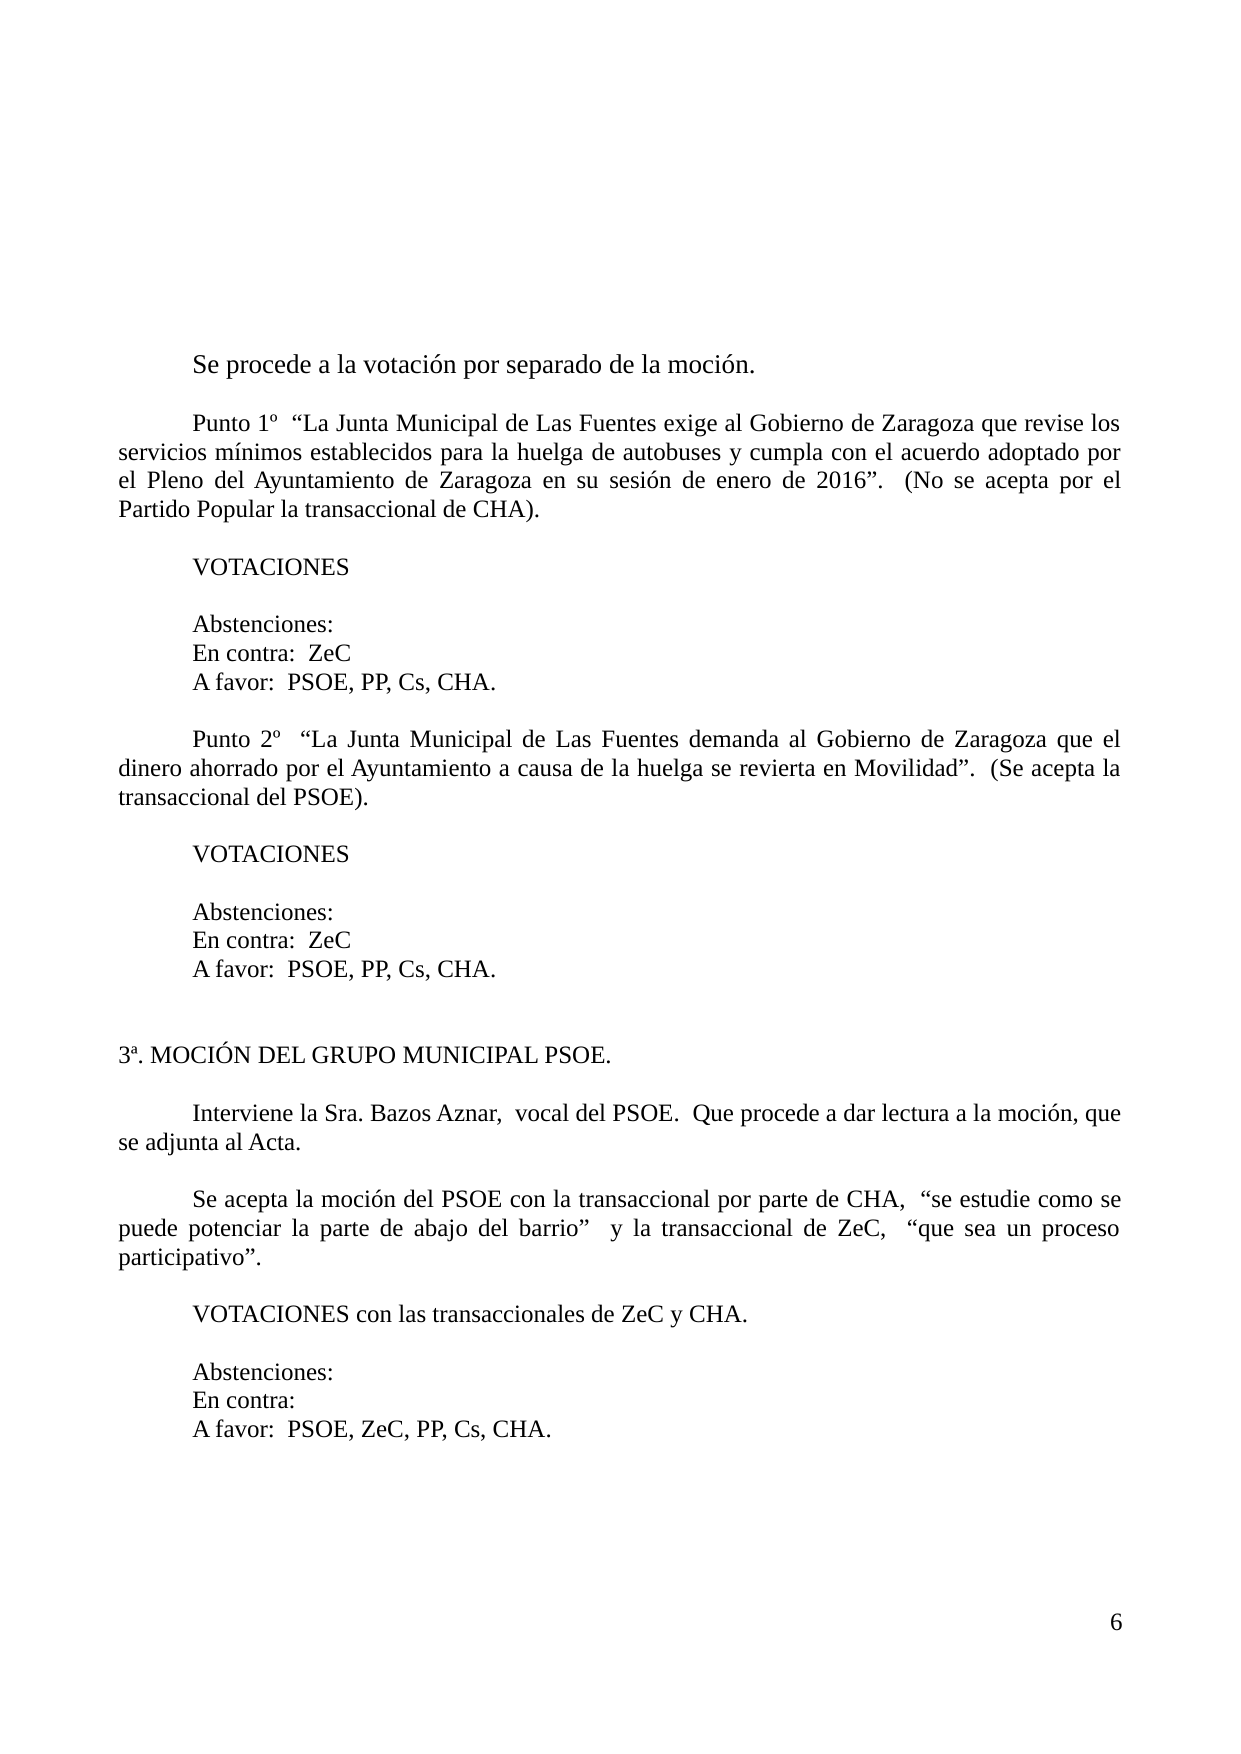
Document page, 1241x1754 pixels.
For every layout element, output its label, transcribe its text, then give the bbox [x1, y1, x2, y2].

text Interviene la Sra. Bazos Aznar, vocal del PSOE. Que procede a dar lectura a la moción, que se adjunta al Acta. [118, 1098, 1122, 1156]
text Abstenciones: [118, 897, 1122, 926]
text VOTACIONES [118, 839, 1122, 868]
text A favor: PSOE, ZeC, PP, Cs, CHA. [118, 1414, 1122, 1443]
text A favor: PSOE, PP, Cs, CHA. [118, 667, 1122, 696]
text Punto 1º “La Junta Municipal de Las Fuentes exige al Gobierno de Zaragoza que revise los servicios mínimos establecidos para la huelga de autobuses y cumpla con el acuerdo adoptado por el Pleno del Ayuntamiento de Zaragoza en su sesión de enero de 2016”. (No se acepta por el Partido Popular la transaccional de CHA). [118, 408, 1122, 523]
text En contra: ZeC [118, 638, 1122, 667]
text 3ª. MOCIÓN DEL GRUPO MUNICIPAL PSOE. [118, 1041, 1122, 1069]
text Se procede a la votación por separado de la moción. [118, 348, 1122, 379]
text Se acepta la moción del PSOE con la transaccional por parte de CHA, “se estudie como se puede potenciar la parte de abajo del barrio” y la transaccional de ZeC, “que sea un proceso participativo”. [118, 1184, 1122, 1271]
text En contra: ZeC [118, 926, 1122, 954]
text Abstenciones: [118, 1357, 1122, 1386]
text Punto 2º “La Junta Municipal de Las Fuentes demanda al Gobierno de Zaragoza que el dinero ahorrado por el Ayuntamiento a causa de la huelga se revierta en Movilidad”. (Se acepta la transaccional del PSOE). [118, 724, 1122, 811]
text En contra: [118, 1386, 1122, 1414]
text VOTACIONES [118, 552, 1122, 581]
text Abstenciones: [118, 609, 1122, 638]
text A favor: PSOE, PP, Cs, CHA. [118, 954, 1122, 983]
text VOTACIONES con las transaccionales de ZeC y CHA. [118, 1299, 1122, 1328]
